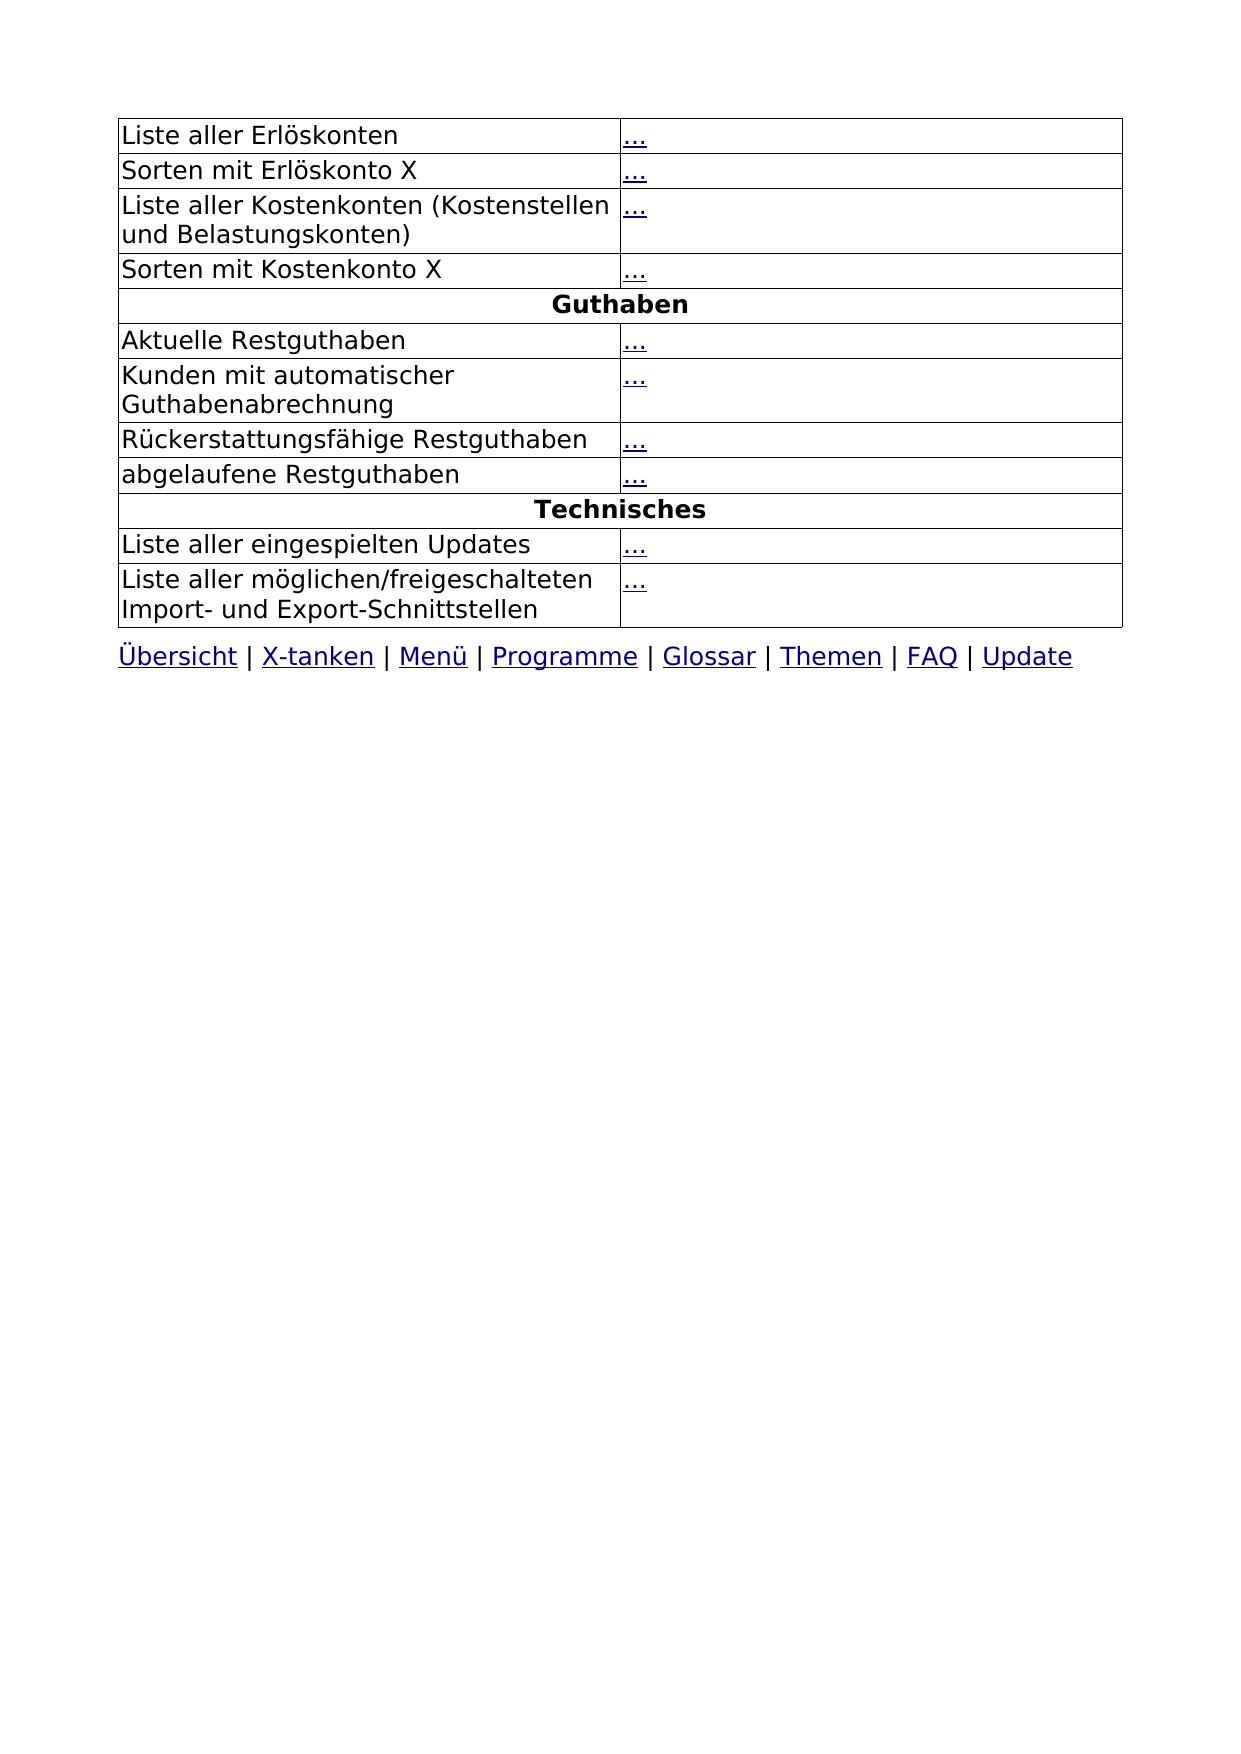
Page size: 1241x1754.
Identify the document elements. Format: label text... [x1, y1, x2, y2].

table_cell Sorten mit Kostenkonto X [119, 254, 620, 288]
table_cell Sorten mit Erlöskonto X [119, 154, 620, 188]
table_cell ... [621, 359, 1122, 422]
table_cell ... [621, 119, 1122, 153]
text Übersicht | X-tanken | Menü | Programme | Glossar | Themen | FAQ | Update [118, 642, 1122, 671]
table_cell Guthaben [119, 289, 1122, 323]
table_cell Liste aller möglichen/freigeschalteten Import- und Export-Schnittstellen [119, 564, 620, 627]
table_cell ... [621, 154, 1122, 188]
table_cell ... [621, 458, 1122, 492]
table_cell ... [621, 423, 1122, 457]
table_cell ... [621, 189, 1122, 253]
table_cell ... [621, 529, 1122, 563]
table_cell ... [621, 564, 1122, 627]
table_cell Aktuelle Restguthaben [119, 324, 620, 358]
table_cell Liste aller Kostenkonten (Kostenstellen und Belastungskonten) [119, 189, 620, 253]
table_cell Technisches [119, 494, 1122, 527]
table_cell Liste aller eingespielten Updates [119, 529, 620, 563]
table_cell Rückerstattungsfähige Restguthaben [119, 423, 620, 457]
table_cell Kunden mit automatischer Guthabenabrechnung [119, 359, 620, 422]
table_cell ... [621, 324, 1122, 358]
table_cell ... [621, 254, 1122, 288]
table_cell Liste aller Erlöskonten [119, 119, 620, 153]
table_cell abgelaufene Restguthaben [119, 458, 620, 492]
